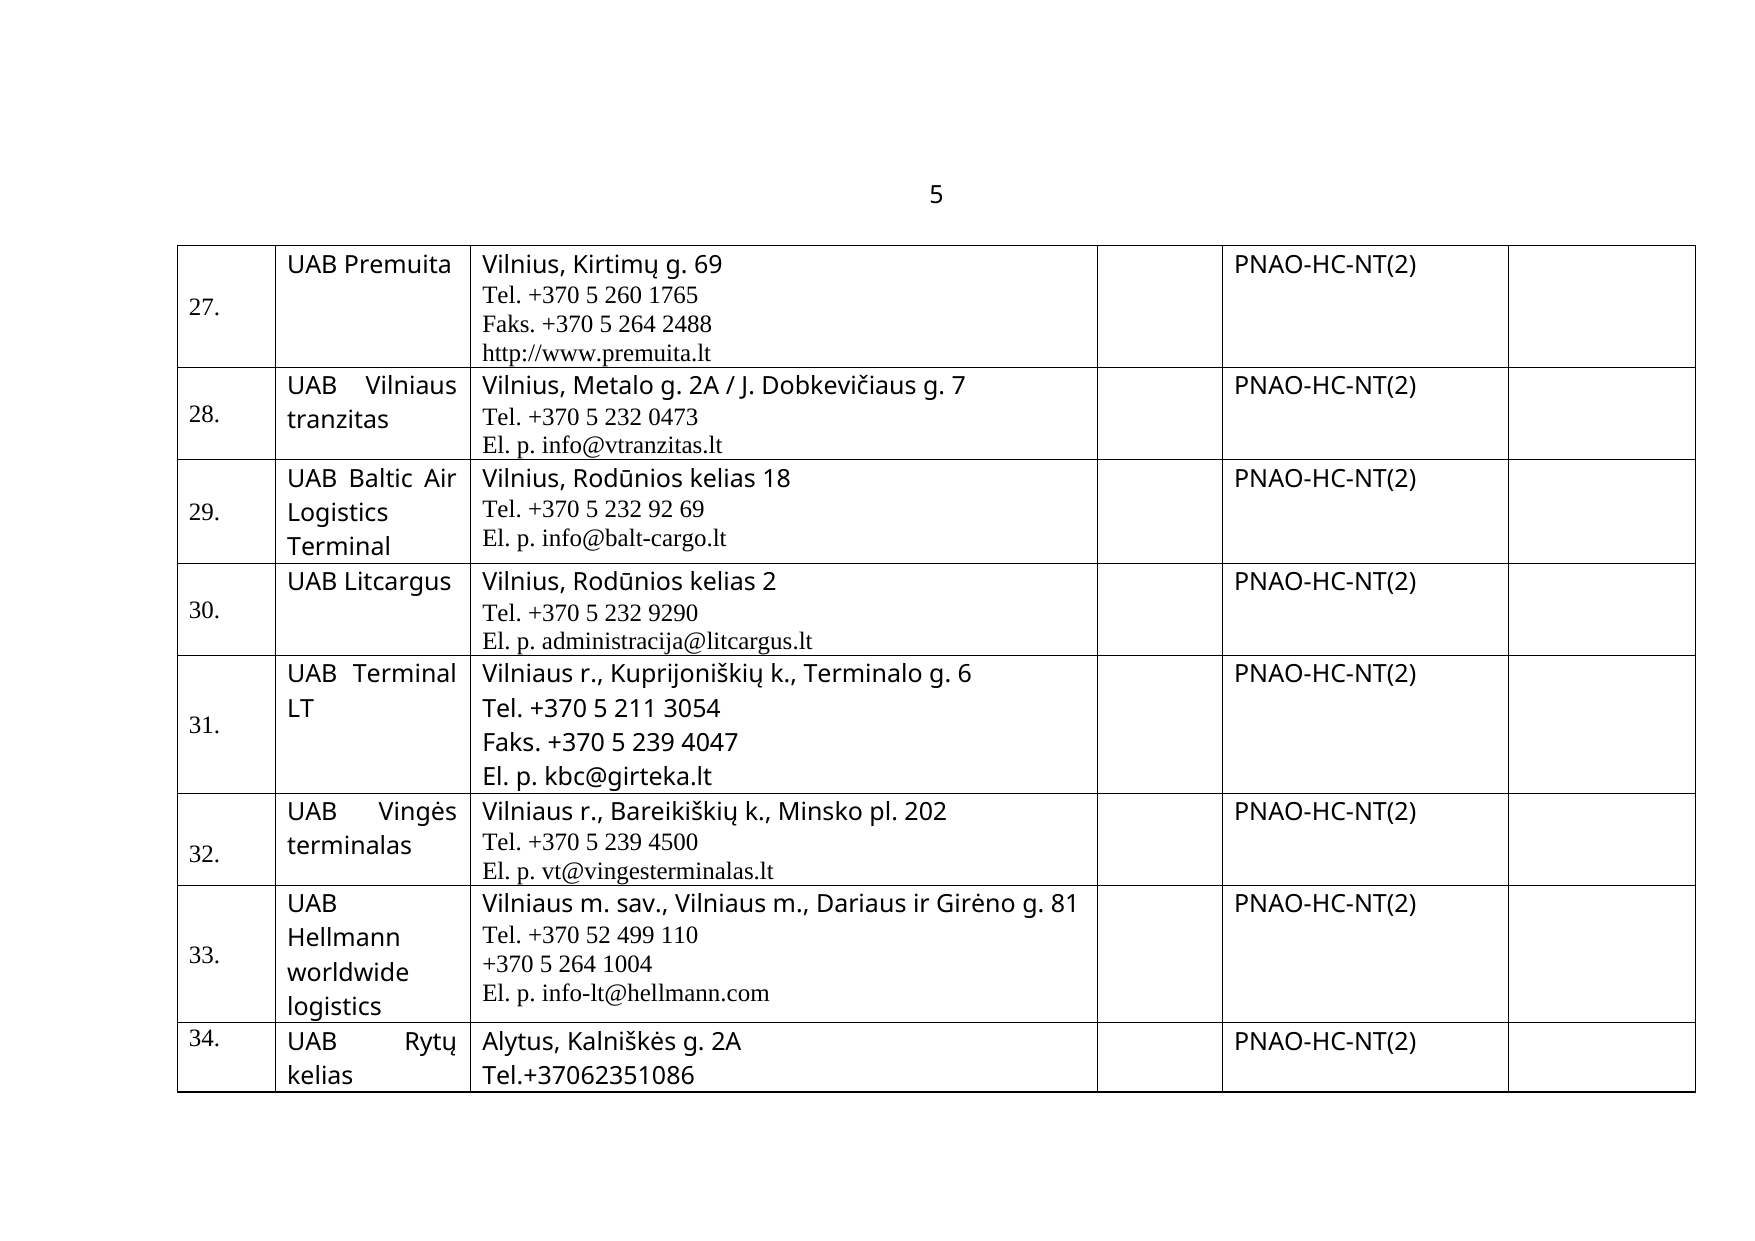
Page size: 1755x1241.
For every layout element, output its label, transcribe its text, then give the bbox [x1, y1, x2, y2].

table_cell 29. [178, 460, 275, 562]
table_cell Vilnius, Kirtimų g. 69 Tel. +370 5 260 1765 Faks. +370 5 264 2488 http://www.premuita.lt [471, 246, 1097, 367]
table_cell [1098, 368, 1222, 459]
table_cell [1509, 656, 1695, 792]
table_cell UAB Litcargus [276, 564, 470, 655]
table_cell 34. [178, 1023, 275, 1091]
table_cell [1509, 1023, 1695, 1091]
table_cell Vilniaus m. sav., Vilniaus m., Dariaus ir Girėno g. 81 Tel. +370 52 499 110 +370 5 264 1004 El. p. info-lt@hellmann.com [471, 886, 1097, 1022]
table_cell [1098, 460, 1222, 562]
table_cell [1098, 1023, 1222, 1091]
table_cell 33. [178, 886, 275, 1022]
table_cell Vilniaus r., Kuprijoniškių k., Terminalo g. 6 Tel. +370 5 211 3054 Faks. +370 5 239 4047 El. p. kbc@girteka.lt [471, 656, 1097, 792]
table_cell [1509, 460, 1695, 562]
table_cell Vilnius, Metalo g. 2A / J. Dobkevičiaus g. 7 Tel. +370 5 232 0473 El. p. info@vtranzitas.lt [471, 368, 1097, 459]
table_cell 27. [178, 246, 275, 367]
table_cell PNAO-HC-NT(2) [1223, 886, 1508, 1022]
table_cell [1509, 368, 1695, 459]
table_cell 32. [178, 794, 275, 885]
table_cell UAB Vingės terminalas [276, 794, 470, 885]
table_cell PNAO-HC-NT(2) [1223, 368, 1508, 459]
table_cell [1509, 886, 1695, 1022]
table_cell 31. [178, 656, 275, 792]
table_cell [1098, 246, 1222, 367]
table_cell [1098, 794, 1222, 885]
table_cell 30. [178, 564, 275, 655]
table_cell [1098, 656, 1222, 792]
table_cell PNAO-HC-NT(2) [1223, 794, 1508, 885]
table_cell [1509, 564, 1695, 655]
table_cell UAB Terminal LT [276, 656, 470, 792]
table_cell PNAO-HC-NT(2) [1223, 460, 1508, 562]
table_cell [1509, 246, 1695, 367]
table_cell UAB Premuita [276, 246, 470, 367]
table_cell UAB Vilniaus tranzitas [276, 368, 470, 459]
table_cell PNAO-HC-NT(2) [1223, 564, 1508, 655]
table_cell UAB Baltic Air Logistics Terminal [276, 460, 470, 562]
table_cell UAB Rytų kelias [276, 1023, 470, 1091]
table_cell PNAO-HC-NT(2) [1223, 246, 1508, 367]
table_cell Vilnius, Rodūnios kelias 2 Tel. +370 5 232 9290 El. p. administracija@litcargus.lt [471, 564, 1097, 655]
table_cell Vilnius, Rodūnios kelias 18 Tel. +370 5 232 92 69 El. p. info@balt-cargo.lt [471, 460, 1097, 562]
table_cell UAB Hellmann worldwide logistics [276, 886, 470, 1022]
table_cell Vilniaus r., Bareikiškių k., Minsko pl. 202 Tel. +370 5 239 4500 El. p. vt@vingesterminalas.lt [471, 794, 1097, 885]
table_cell PNAO-HC-NT(2) [1223, 1023, 1508, 1091]
table_cell [1098, 564, 1222, 655]
table_cell [1509, 794, 1695, 885]
table_cell Alytus, Kalniškės g. 2A Tel.+37062351086 [471, 1023, 1097, 1091]
table_cell PNAO-HC-NT(2) [1223, 656, 1508, 792]
table_cell [1098, 886, 1222, 1022]
table_cell 28. [178, 368, 275, 459]
